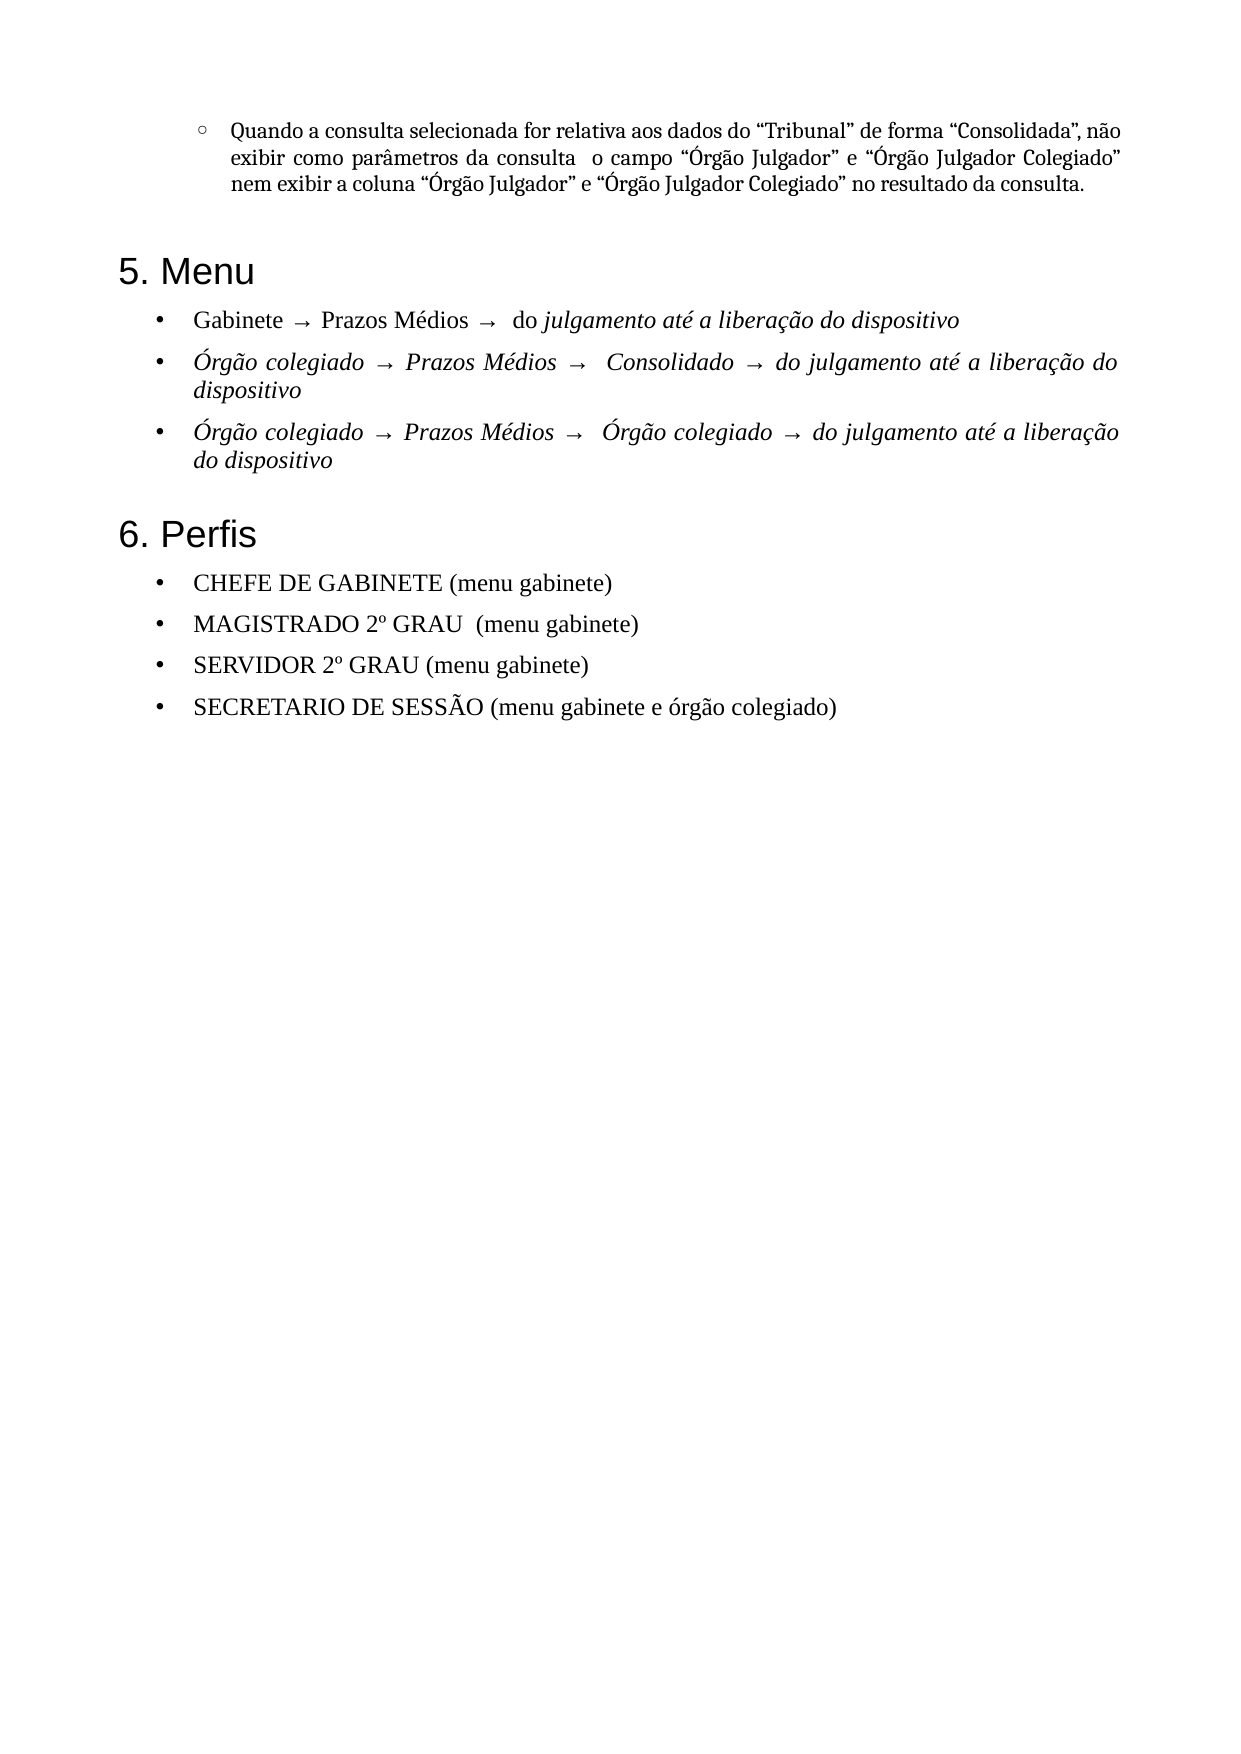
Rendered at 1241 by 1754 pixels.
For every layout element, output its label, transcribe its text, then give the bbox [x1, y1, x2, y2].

list Quando a consulta selecionada for relativa aos dados do “Tribunal” de forma “Consolidada”, não exibir como parâmetros da consulta o campo “Órgão Julgador” e “Órgão Julgador Colegiado” nem exibir a coluna “Órgão Julgador” e “Órgão Julgador Colegiado” no resultado da consulta. [193, 118, 1122, 197]
subtitle 5. Menu [118, 248, 1122, 292]
list SECRETARIO DE SESSÃO (menu gabinete e órgão colegiado) [156, 692, 1122, 720]
list MAGISTRADO 2º GRAU (menu gabinete) [156, 609, 1122, 638]
list Gabinete → Prazos Médios → do julgamento até a liberação do dispositivo [156, 305, 1122, 334]
list SERVIDOR 2º GRAU (menu gabinete) [156, 650, 1122, 679]
list Órgão colegiado → Prazos Médios → Consolidado → do julgamento até a liberação do dispositivo [156, 347, 1122, 404]
list CHEFE DE GABINETE (menu gabinete) [156, 568, 1122, 597]
list Órgão colegiado → Prazos Médios → Órgão colegiado → do julgamento até a liberação do dispositivo [156, 417, 1122, 474]
subtitle 6. Perfis [118, 512, 1122, 555]
